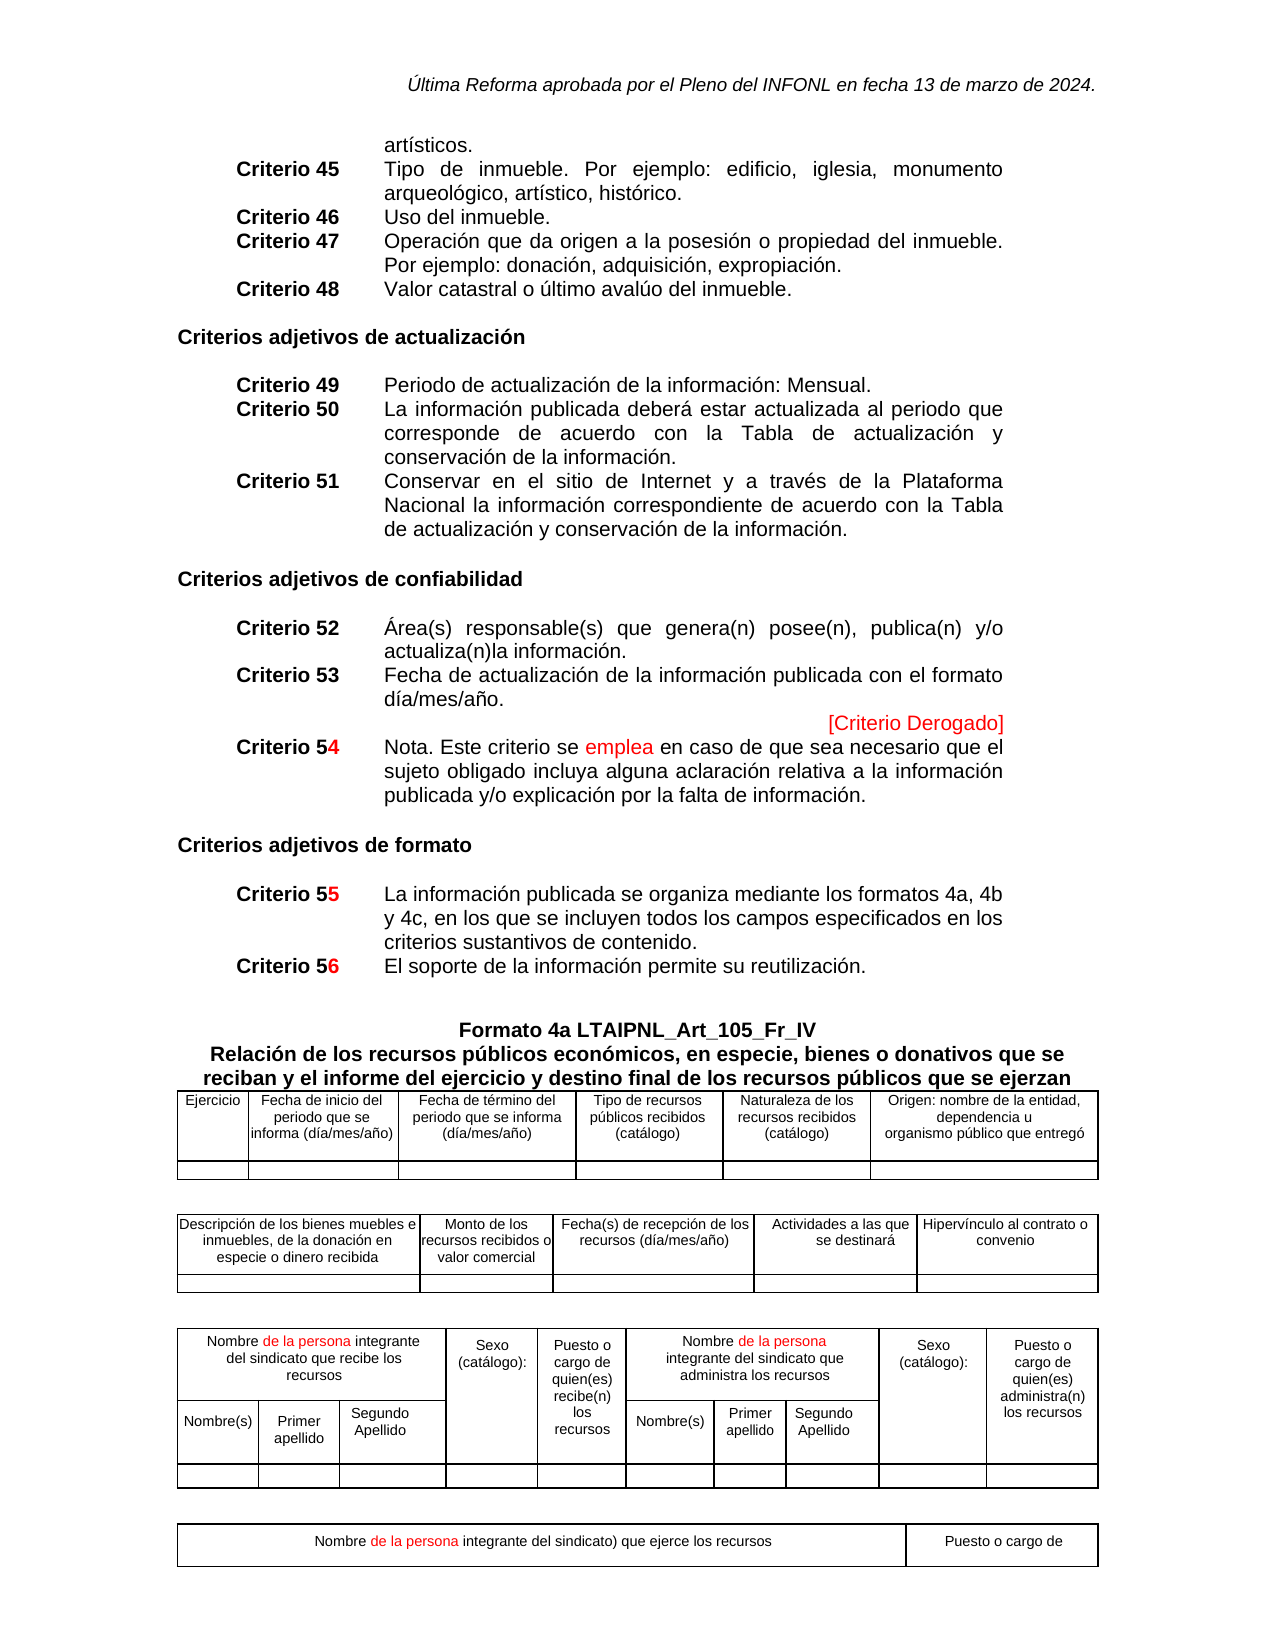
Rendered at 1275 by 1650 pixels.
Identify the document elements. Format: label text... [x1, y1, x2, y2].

table_header Tipo de recursos públicos recibidos (catálogo) [577, 1092, 722, 1160]
table_header Hipervínculo al contrato o convenio [918, 1215, 1097, 1273]
table_header Naturaleza de los recursos recibidos (catálogo) [724, 1092, 870, 1160]
table_cell [259, 1465, 339, 1487]
table_header Puesto o cargo de [907, 1525, 1097, 1566]
text Formato 4a LTAIPNL_Art_105_Fr_IV [177, 1018, 1098, 1042]
text [Criterio Derogado] [236, 711, 1004, 735]
table_header Fecha(s) de recepción de los recursos (día/mes/año) [554, 1215, 753, 1273]
table_cell Nombre(s) [627, 1401, 713, 1463]
text Criterio 45 Tipo de inmueble. Por ejemplo: edificio, iglesia, monumento arqueológico, artístico, histórico. [236, 157, 1004, 205]
table_header Descripción de los bienes muebles e inmuebles, de la donación en especie o dinero recibida [178, 1215, 419, 1273]
table_cell [538, 1465, 625, 1487]
table_header Fecha de inicio del periodo que se informa (día/mes/año) [249, 1092, 398, 1160]
table_header Puesto o cargo de quien(es) recibe(n) los recursos [538, 1329, 625, 1463]
table_header Nombre de la persona integrante del sindicato) que ejerce los recursos [178, 1525, 905, 1566]
table_header Nombre de la persona integrante del sindicato que administra los recursos [627, 1329, 878, 1400]
table_cell [987, 1465, 1097, 1487]
table_cell [447, 1465, 537, 1487]
table_cell [918, 1275, 1097, 1292]
text Criterio 56 El soporte de la información permite su reutilización. [236, 953, 1004, 977]
text Criterio 53 Fecha de actualización de la información publicada con el formato día/mes/año. [236, 663, 1004, 711]
table_cell [724, 1162, 870, 1178]
table_cell [627, 1465, 713, 1487]
table_cell [554, 1275, 753, 1292]
table_cell [178, 1465, 258, 1487]
text Relación de los recursos públicos económicos, en especie, bienes o donativos que se reciban y el informe del ejercicio y destino final de los recursos públicos que se ejerzan [177, 1042, 1098, 1090]
table_cell [178, 1275, 419, 1292]
table_cell [421, 1275, 552, 1292]
table_cell [178, 1162, 248, 1178]
text Criterio 55 La información publicada se organiza mediante los formatos 4a, 4b y 4c, en los que se incluyen todos los campos especificados en los criterios sustantivos de contenido. [236, 882, 1004, 953]
table_header Monto de los recursos recibidos o valor comercial [421, 1215, 552, 1273]
text Criterio 54 Nota. Este criterio se emplea en caso de que sea necesario que el sujeto obligado incluya alguna aclaración relativa a la información publicada y/o explicación por la falta de información. [236, 735, 1004, 807]
table_header Puesto o cargo de quien(es) administra(n) los recursos [987, 1329, 1097, 1463]
table_cell Segundo Apellido [340, 1401, 445, 1463]
table_cell Nombre(s) [178, 1401, 258, 1463]
text artísticos. [236, 133, 1004, 157]
text Criterio 48 Valor catastral o último avalúo del inmueble. [236, 277, 1004, 301]
table_header Actividades a las que se destinará [755, 1215, 916, 1273]
text Criterios adjetivos de formato [177, 833, 1098, 857]
text Criterios adjetivos de confiabilidad [177, 567, 1098, 591]
table_cell Segundo Apellido [787, 1401, 878, 1463]
table_header Sexo (catálogo): [880, 1329, 986, 1463]
table_cell [787, 1465, 878, 1487]
text Criterio 51 Conservar en el sitio de Internet y a través de la Plataforma Nacional la información correspondiente de acuerdo con la Tabla de actualización y conservación de la información. [236, 469, 1004, 541]
table_cell Primer apellido [259, 1401, 339, 1463]
text Criterio 52 Área(s) responsable(s) que genera(n) posee(n), publica(n) y/o actualiza(n)la información. [236, 615, 1004, 663]
table_cell Primer apellido [715, 1401, 785, 1463]
table_cell [340, 1465, 445, 1487]
table_cell [399, 1162, 575, 1178]
text Criterio 46 Uso del inmueble. [236, 205, 1004, 229]
table_header Origen: nombre de la entidad, dependencia u organismo público que entregó [871, 1092, 1097, 1160]
table_header Fecha de término del periodo que se informa (día/mes/año) [399, 1092, 575, 1160]
table_cell [880, 1465, 986, 1487]
table_cell [755, 1275, 916, 1292]
table_header Nombre de la persona integrante del sindicato que recibe los recursos [178, 1329, 445, 1400]
table_cell [871, 1162, 1097, 1178]
table_header Ejercicio [178, 1092, 248, 1160]
text Criterio 47 Operación que da origen a la posesión o propiedad del inmueble. Por ejemplo: donación, adquisición, expropiación. [236, 229, 1004, 277]
text Criterios adjetivos de actualización [177, 324, 1098, 348]
table_cell [715, 1465, 785, 1487]
table_header Sexo (catálogo): [447, 1329, 537, 1463]
table_cell [249, 1162, 398, 1178]
text Criterio 49 Periodo de actualización de la información: Mensual. [236, 373, 1004, 397]
text Criterio 50 La información publicada deberá estar actualizada al periodo que corresponde de acuerdo con la Tabla de actualización y conservación de la información. [236, 397, 1004, 469]
table_cell [577, 1162, 722, 1178]
